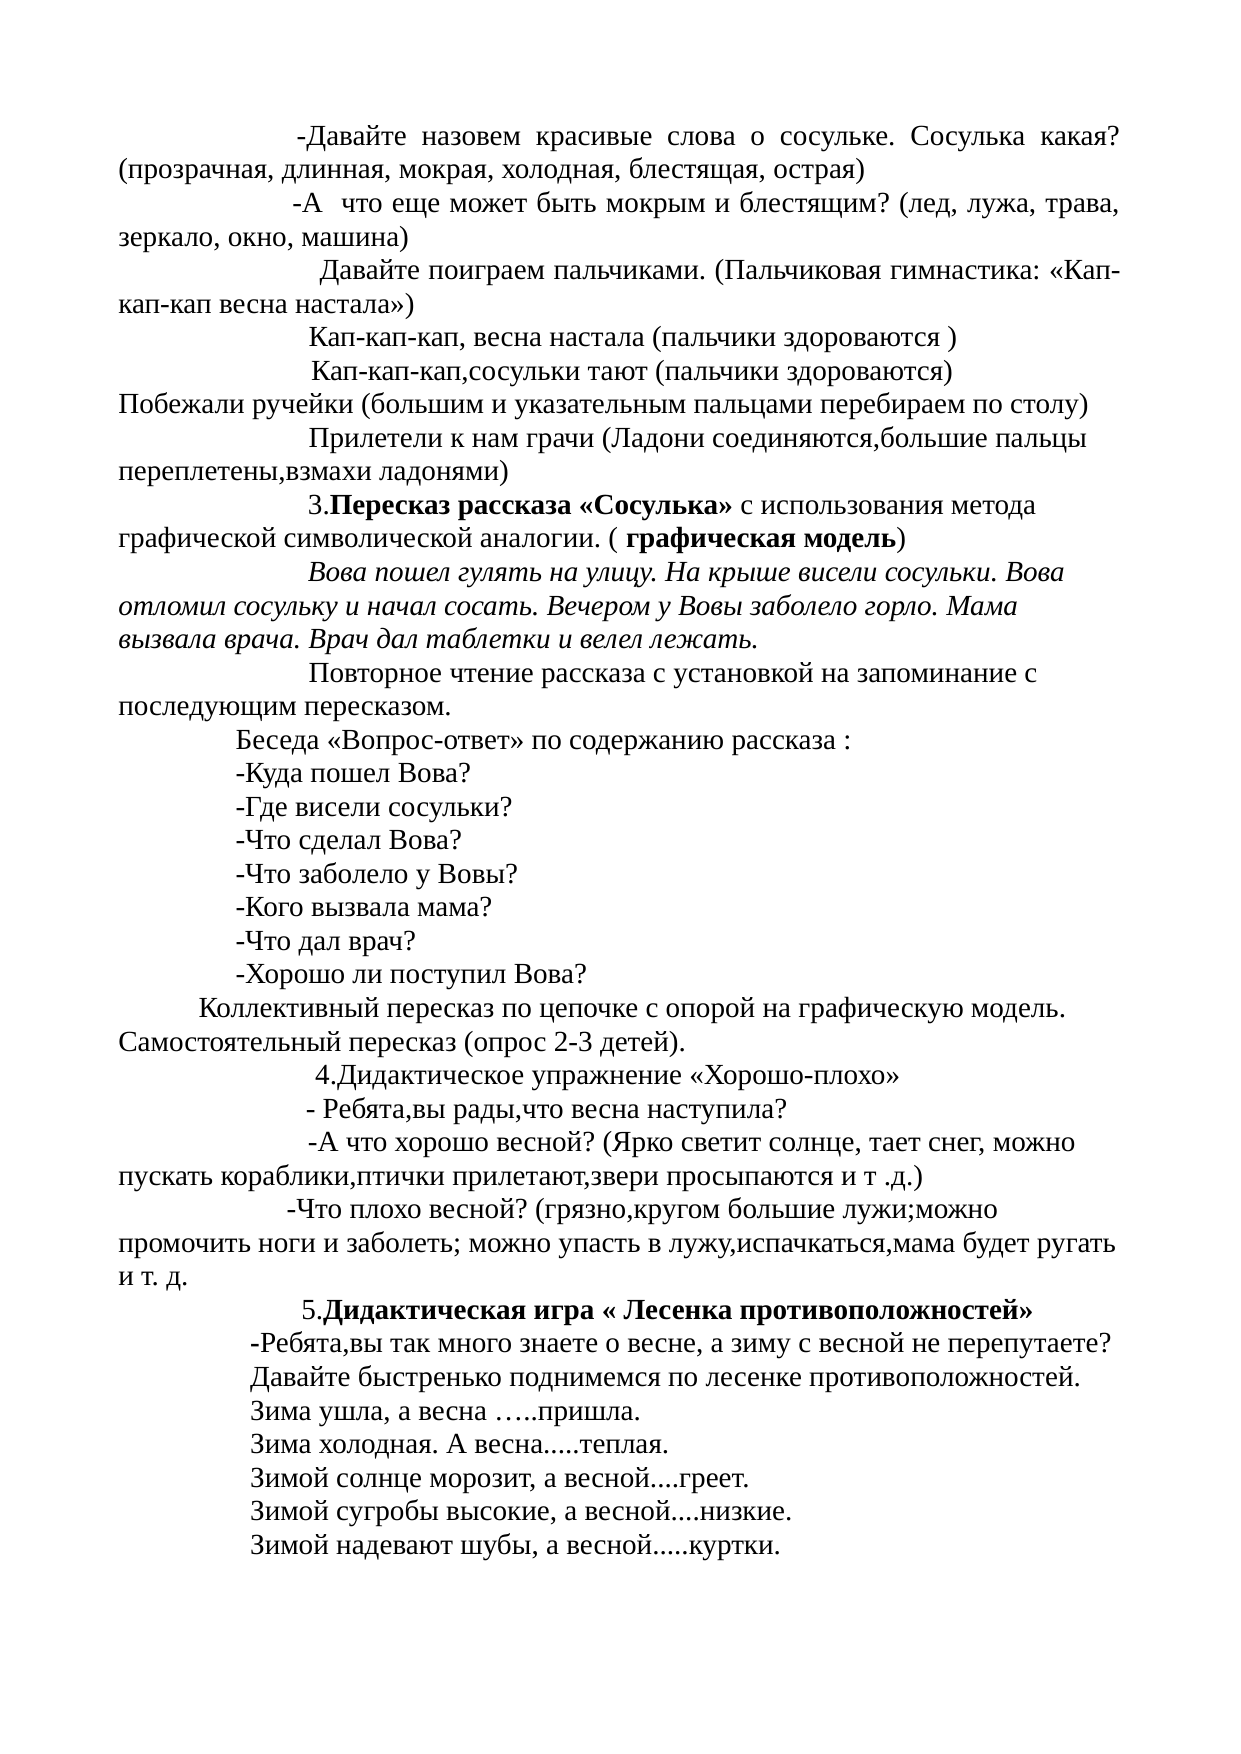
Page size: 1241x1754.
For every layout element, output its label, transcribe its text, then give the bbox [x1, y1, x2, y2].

list Кап-кап-кап,сосульки тают (пальчики здороваются) [193, 353, 1122, 386]
text -Хорошо ли поступил Вова? [118, 957, 1122, 990]
text -Куда пошел Вова? [118, 755, 1122, 789]
text Зимой сугробы высокие, а весной....низкие. [118, 1493, 1122, 1527]
text -Что заболело у Вовы? [118, 856, 1122, 889]
text Зима холодная. А весна.....теплая. [118, 1426, 1122, 1460]
text Давайте поиграем пальчиками. (Пальчиковая гимнастика: «Кап-кап-кап весна настала») [118, 252, 1122, 319]
text -Что сделал Вова? [118, 822, 1122, 856]
text -Что плохо весной? (грязно,кругом большие лужи;можно промочить ноги и заболеть; можно упасть в лужу,испачкаться,мама будет ругать и т. д. [118, 1191, 1122, 1292]
text Зима ушла, а весна …..пришла. [118, 1393, 1122, 1426]
text 5.Дидактическая игра « Лесенка противоположностей» [118, 1292, 1122, 1326]
list - Ребята,вы рады,что весна наступила? [268, 1091, 1122, 1124]
text Зимой надевают шубы, а весной.....куртки. [118, 1527, 1122, 1560]
text 3.Пересказ рассказа «Сосулька» с использования метода графической символической аналогии. ( графическая модель) [118, 487, 1122, 554]
text Вова пошел гулять на улицу. На крыше висели сосульки. Вова отломил сосульку и начал сосать. Вечером у Вовы заболело горло. Мама вызвала врача. Врач дал таблетки и велел лежать. [118, 554, 1122, 655]
text -Ребята,вы так много знаете о весне, а зиму с весной не перепутаете? [118, 1326, 1122, 1359]
text -А что хорошо весной? (Ярко светит солнце, тает снег, можно пускать кораблики,птички прилетают,звери просыпаются и т .д.) [118, 1124, 1122, 1191]
text Побежали ручейки (большим и указательным пальцами перебираем по столу) [118, 386, 1122, 420]
text Зимой солнце морозит, а весной....греет. [118, 1460, 1122, 1493]
text Коллективный пересказ по цепочке с опорой на графическую модель. Самостоятельный пересказ (опрос 2-3 детей). [118, 990, 1122, 1057]
text -Кого вызвала мама? [118, 889, 1122, 923]
text Прилетели к нам грачи (Ладони соединяются,большие пальцы переплетены,взмахи ладонями) [118, 420, 1122, 487]
text Беседа «Вопрос-ответ» по содержанию рассказа : [118, 722, 1122, 755]
text -А что еще может быть мокрым и блестящим? (лед, лужа, трава, зеркало, окно, машина) [118, 185, 1122, 252]
text -Где висели сосульки? [118, 789, 1122, 822]
text Повторное чтение рассказа с установкой на запоминание с последующим пересказом. [118, 655, 1122, 722]
text 4.Дидактическое упражнение «Хорошо-плохо» [118, 1057, 1122, 1091]
text -Давайте назовем красивые слова о сосульке. Сосулька какая? (прозрачная, длинная, мокрая, холодная, блестящая, острая) [118, 118, 1122, 185]
text Давайте быстренько поднимемся по лесенке противоположностей. [118, 1359, 1122, 1393]
text -Что дал врач? [118, 923, 1122, 957]
text Кап-кап-кап, весна настала (пальчики здороваются ) [118, 319, 1122, 353]
